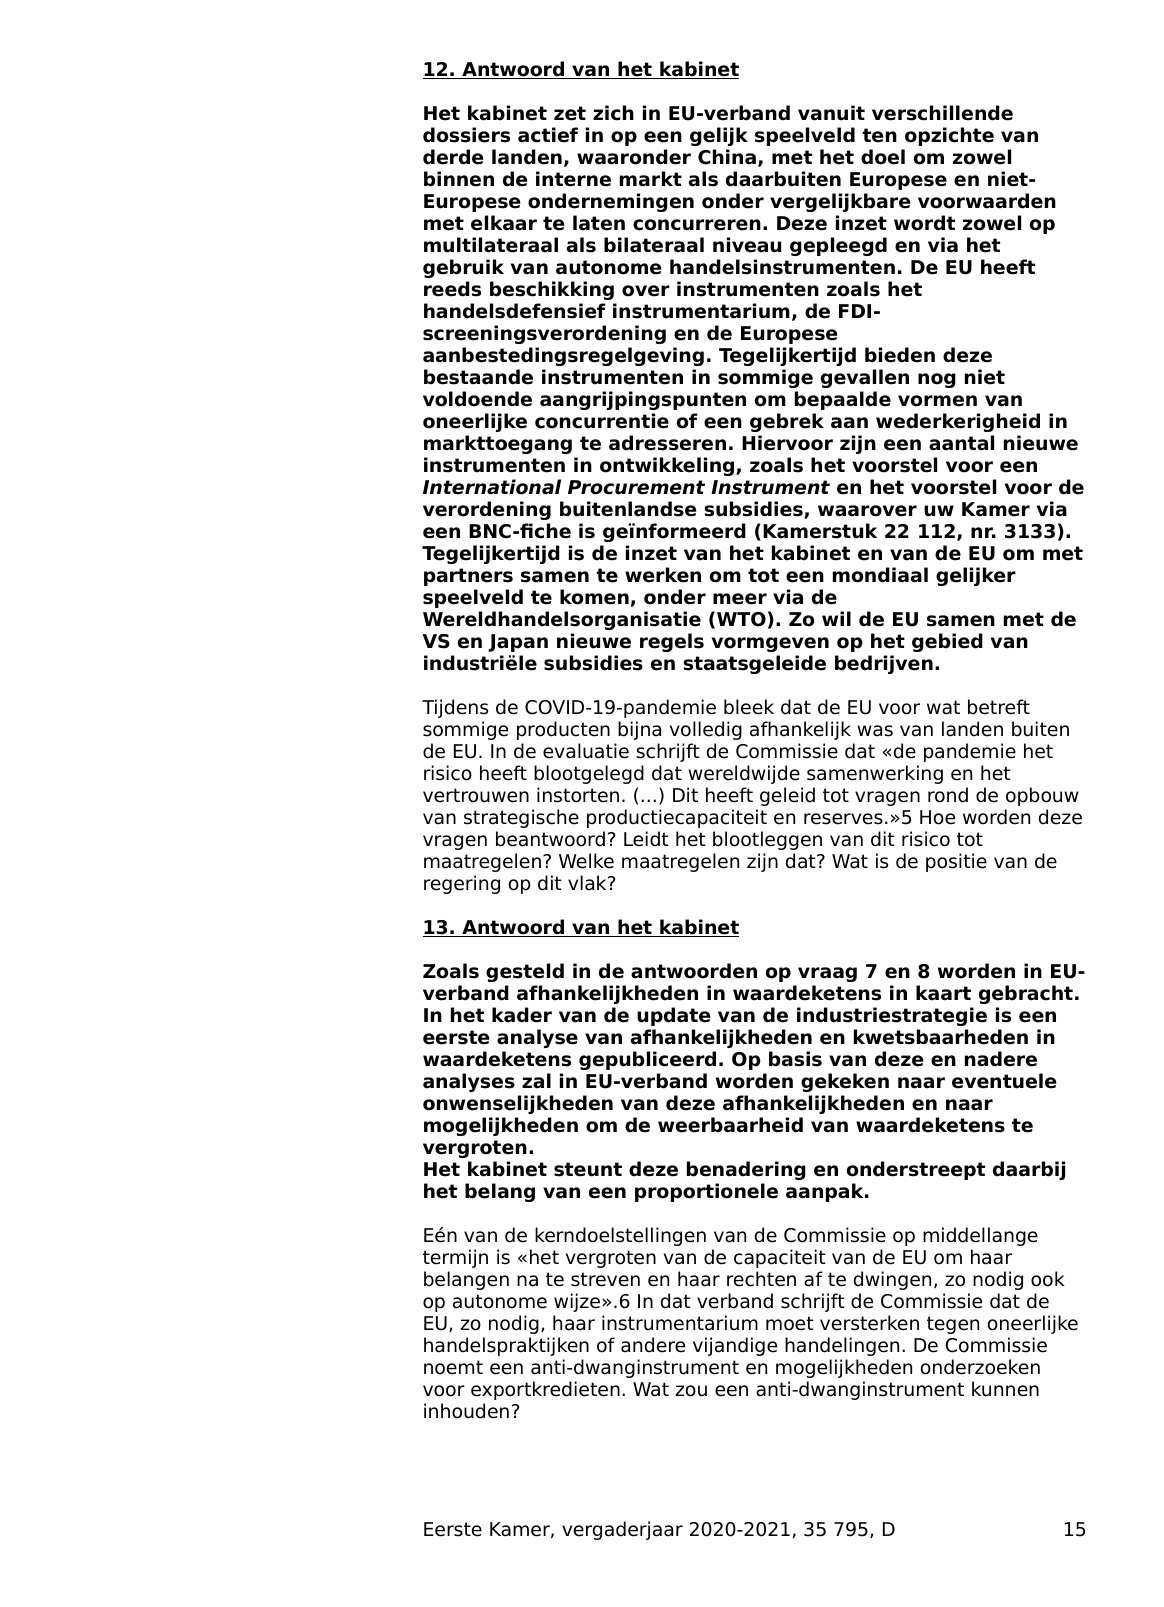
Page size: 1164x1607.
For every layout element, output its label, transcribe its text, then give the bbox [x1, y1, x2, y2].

subtitle 13. Antwoord van het kabinet [422, 917, 1087, 939]
text Het kabinet zet zich in EU-verband vanuit verschillende dossiers actief in op een gelijk speelveld ten opzichte van derde landen, waaronder China, met het doel om zowel binnen de interne markt als daarbuiten Europese en niet-Europese ondernemingen onder vergelijkbare voorwaarden met elkaar te laten concurreren. Deze inzet wordt zowel op multilateraal als bilateraal niveau gepleegd en via het gebruik van autonome handelsinstrumenten. De EU heeft reeds beschikking over instrumenten zoals het handelsdefensief instrumentarium, de FDI-screeningsverordening en de Europese aanbestedingsregelgeving. Tegelijkertijd bieden deze bestaande instrumenten in sommige gevallen nog niet voldoende aangrijpingspunten om bepaalde vormen van oneerlijke concurrentie of een gebrek aan wederkerigheid in markttoegang te adresseren. Hiervoor zijn een aantal nieuwe instrumenten in ontwikkeling, zoals het voorstel voor een International Procurement Instrument en het voorstel voor de verordening buitenlandse subsidies, waarover uw Kamer via een BNC-fiche is geïnformeerd (Kamerstuk 22 112, nr. 3133). Tegelijkertijd is de inzet van het kabinet en van de EU om met partners samen te werken om tot een mondiaal gelijker speelveld te komen, onder meer via de Wereldhandelsorganisatie (WTO). Zo wil de EU samen met de VS en Japan nieuwe regels vormgeven op het gebied van industriële subsidies en staatsgeleide bedrijven. [422, 103, 1087, 675]
text Het kabinet steunt deze benadering en onderstreept daarbij het belang van een proportionele aanpak. [422, 1159, 1087, 1203]
text Tijdens de COVID-19-pandemie bleek dat de EU voor wat betreft sommige producten bijna volledig afhankelijk was van landen buiten de EU. In de evaluatie schrijft de Commissie dat «de pandemie het risico heeft blootgelegd dat wereldwijde samenwerking en het vertrouwen instorten. (...) Dit heeft geleid tot vragen rond de opbouw van strategische productiecapaciteit en reserves.»5 Hoe worden deze vragen beantwoord? Leidt het blootleggen van dit risico tot maatregelen? Welke maatregelen zijn dat? Wat is de positie van de regering op dit vlak? [422, 697, 1087, 895]
text Eén van de kerndoelstellingen van de Commissie op middellange termijn is «het vergroten van de capaciteit van de EU om haar belangen na te streven en haar rechten af te dwingen, zo nodig ook op autonome wijze».6 In dat verband schrijft de Commissie dat de EU, zo nodig, haar instrumentarium moet versterken tegen oneerlijke handelspraktijken of andere vijandige handelingen. De Commissie noemt een anti-dwanginstrument en mogelijkheden onderzoeken voor exportkredieten. Wat zou een anti-dwanginstrument kunnen inhouden? [422, 1225, 1087, 1423]
text Zoals gesteld in de antwoorden op vraag 7 en 8 worden in EU-verband afhankelijkheden in waardeketens in kaart gebracht. In het kader van de update van de industriestrategie is een eerste analyse van afhankelijkheden en kwetsbaarheden in waardeketens gepubliceerd. Op basis van deze en nadere analyses zal in EU-verband worden gekeken naar eventuele onwenselijkheden van deze afhankelijkheden en naar mogelijkheden om de weerbaarheid van waardeketens te vergroten. [422, 961, 1087, 1159]
subtitle 12. Antwoord van het kabinet [422, 59, 1087, 81]
